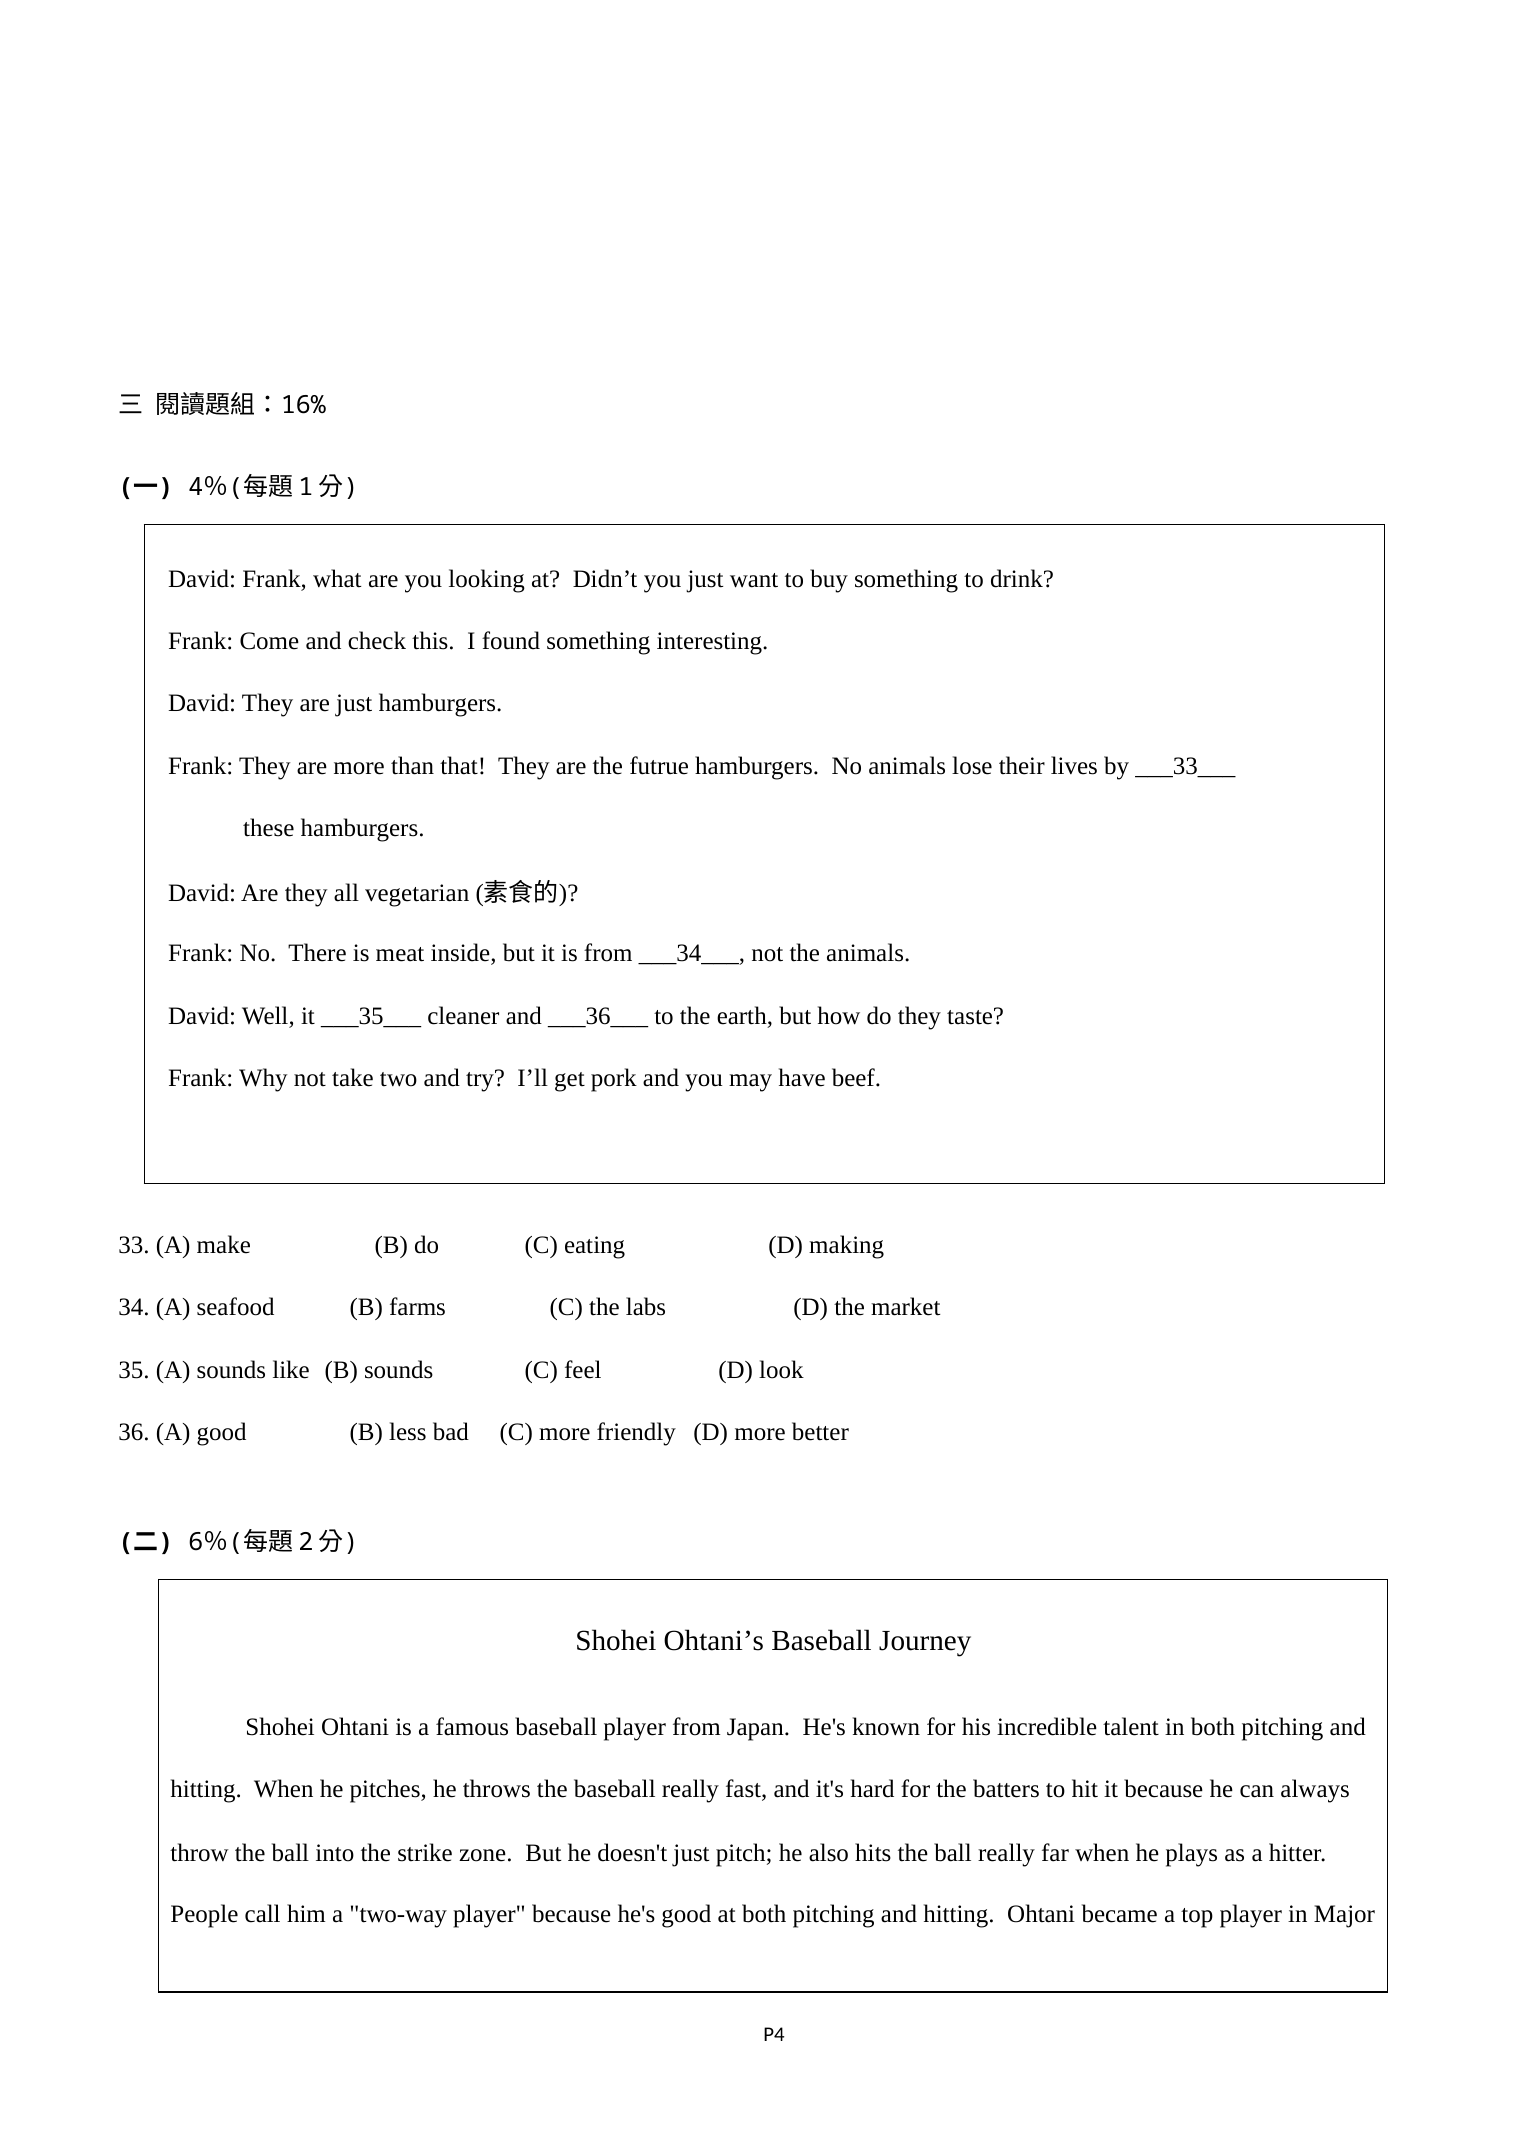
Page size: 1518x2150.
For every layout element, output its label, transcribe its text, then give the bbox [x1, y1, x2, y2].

text 36. (A) good (B) less bad (C) more friendly (D) more better [118, 1390, 1429, 1452]
text 35. (A) sounds like (B) sounds (C) feel (D) look [118, 1327, 1429, 1390]
text 34. (A) seafood (B) farms (C) the labs (D) the market [118, 1265, 1429, 1327]
text (二) 6％(每題2分) [118, 1497, 1429, 1560]
text 33. (A) make (B) do (C) eating (D) making [118, 1202, 1429, 1265]
text 三 閱讀題組：16% [118, 361, 1429, 424]
text (一) 4％(每題1分) [118, 442, 1429, 505]
table_header David: Frank, what are you looking at? Didn’t you just want to buy something to drink? Frank: Come and check this. I found something interesting. David: They are just hamburgers. Frank: They are more than that! They are the futrue hamburgers. No animals lose their lives by ___33___ these hamburgers. David: Are they all vegetarian (素食的)? Frank: No. There is meat inside, but it is from ___34___, not the animals. David: Well, it ___35___ cleaner and ___36___ to the earth, but how do they taste? Frank: Why not take two and try? I’ll get pork and you may have beef. [145, 525, 1384, 1183]
table_header Shohei Ohtani’s Baseball Journey Shohei Ohtani is a famous baseball player from Japan. He's known for his incredible talent in both pitching and hitting. When he pitches, he throws the baseball really fast, and it's hard for the batters to hit it because he can always throw the ball into the strike zone. But he doesn't just pitch; he also hits the ball really far when he plays as a hitter. People call him a "two-way player" because he's good at both pitching and hitting. Ohtani became a top player in Major [159, 1580, 1387, 1991]
